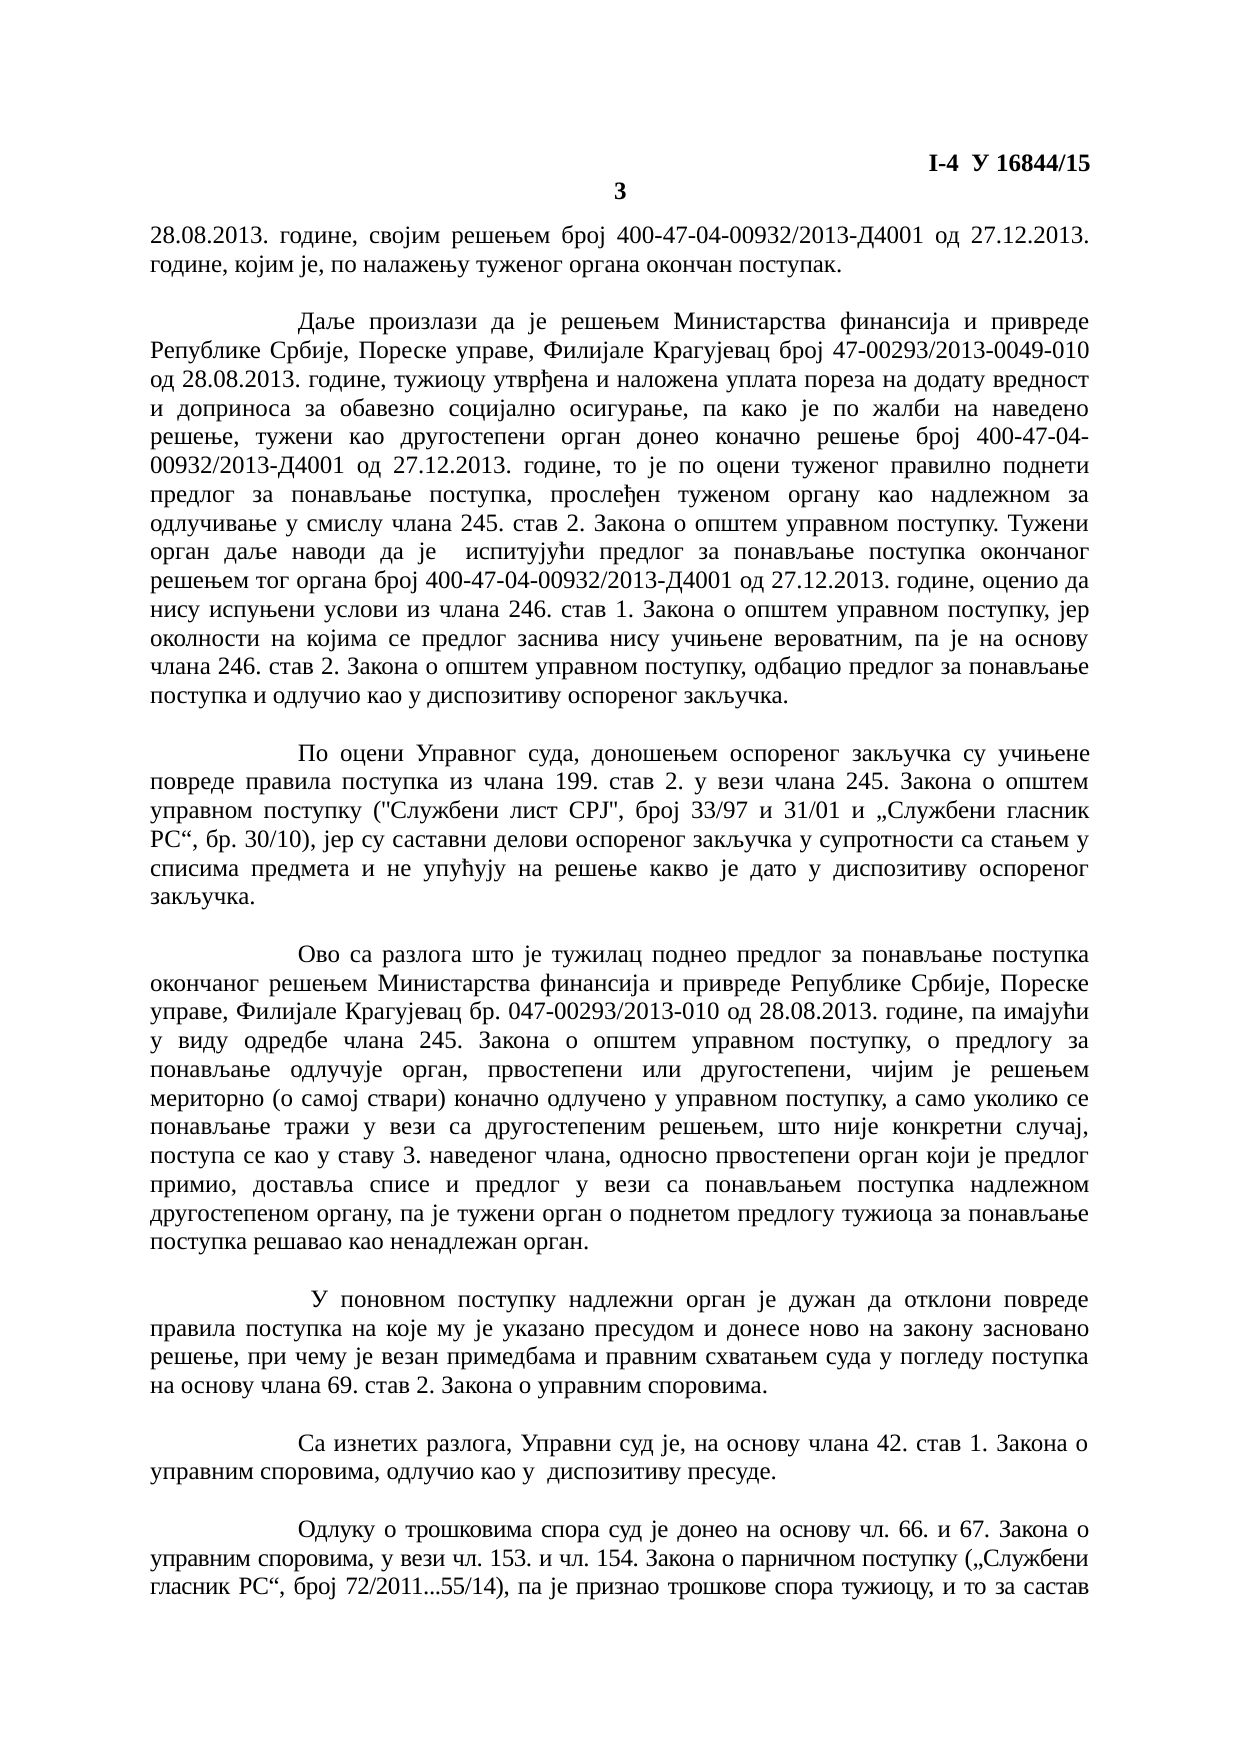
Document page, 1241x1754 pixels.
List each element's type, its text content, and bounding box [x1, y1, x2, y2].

text У поновном поступку надлежни орган је дужан да отклони повреде правила поступка на које му је указано пресудом и донесе ново на закону засновано решење, при чему је везан примедбама и правним схватањем суда у погледу поступка на основу члана 69. став 2. Закона о управним споровима. [150, 1284, 1090, 1399]
text 28.08.2013. године, својим решењем број 400-47-04-00932/2013-Д4001 од 27.12.2013. године, којим је, по налажењу туженог органа окончан поступак. [150, 220, 1090, 278]
text Са изнетих разлога, Управни суд је, на основу члана 42. став 1. Закона о управним споровима, одлучио као у диспозитиву пресуде. [150, 1428, 1090, 1485]
text По оцени Управног суда, доношењем оспореног закључка су учињене повреде правила поступка из члана 199. став 2. у вези члана 245. Закона о општем управном поступку (''Службени лист СРЈ'', број 33/97 и 31/01 и „Службени гласник РС“, бр. 30/10), јер су саставни делови оспореног закључка у супротности са стањем у списима предмета и не упућују на решење какво је дато у диспозитиву оспореног закључка. [150, 738, 1090, 910]
text Ово са разлога што је тужилац поднео предлог за понављање поступка окончаног решењем Министарства финансија и привреде Републике Србије, Пореске управе, Филијале Крагујевац бр. 047-00293/2013-010 од 28.08.2013. године, па имајући у виду одредбе члана 245. Закона о општем управном поступку, о предлогу за понављање одлучује орган, првостепени или другостепени, чијим је решењем мериторно (о самој ствари) коначно одлучено у управном поступку, а само уколико се понављање тражи у вези са другостепеним решењем, што није конкретни случај, поступа се као у ставу 3. наведеног члана, односно првостепени орган који је предлог примио, доставља списе и предлог у вези са понављањем поступка надлежном другостепеном органу, па је тужени орган о поднетом предлогу тужиоца за понављање поступка решавао као ненадлежан орган. [150, 939, 1090, 1255]
text Даље произлази да је решењем Министарства финансија и привреде Републике Србије, Пореске управе, Филијале Крагујевац број 47-00293/2013-0049-010 од 28.08.2013. године, тужиоцу утврђена и наложена уплата пореза на додату вредност и доприноса за обавезно социјално осигурање, па како је по жалби на наведено решење, тужени као другостепени орган донео коначно решење број 400-47-04-00932/2013-Д4001 од 27.12.2013. године, то је по оцени туженог правилно поднети предлог за понављање поступка, прослеђен туженом органу као надлежном за одлучивање у смислу члана 245. став 2. Закона о општем управном поступку. Тужени орган даље наводи да је испитујући предлог за понављање поступка окончаног решењем тог органа број 400-47-04-00932/2013-Д4001 од 27.12.2013. године, оценио да нису испуњени услови из члана 246. став 1. Закона о општем управном поступку, јер околности на којима се предлог заснива нису учињене вероватним, па је на основу члана 246. став 2. Закона о општем управном поступку, одбацио предлог за понављање поступка и одлучио као у диспозитиву оспореног закључка. [150, 306, 1090, 709]
text Одлуку о трошковима спора суд је донео на основу чл. 66. и 67. Закона о управним споровима, у вези чл. 153. и чл. 154. Закона о парничном поступку („Службени гласник РС“, број 72/2011...55/14), па је признао трошкове спора тужиоцу, и то за састав [150, 1514, 1090, 1600]
